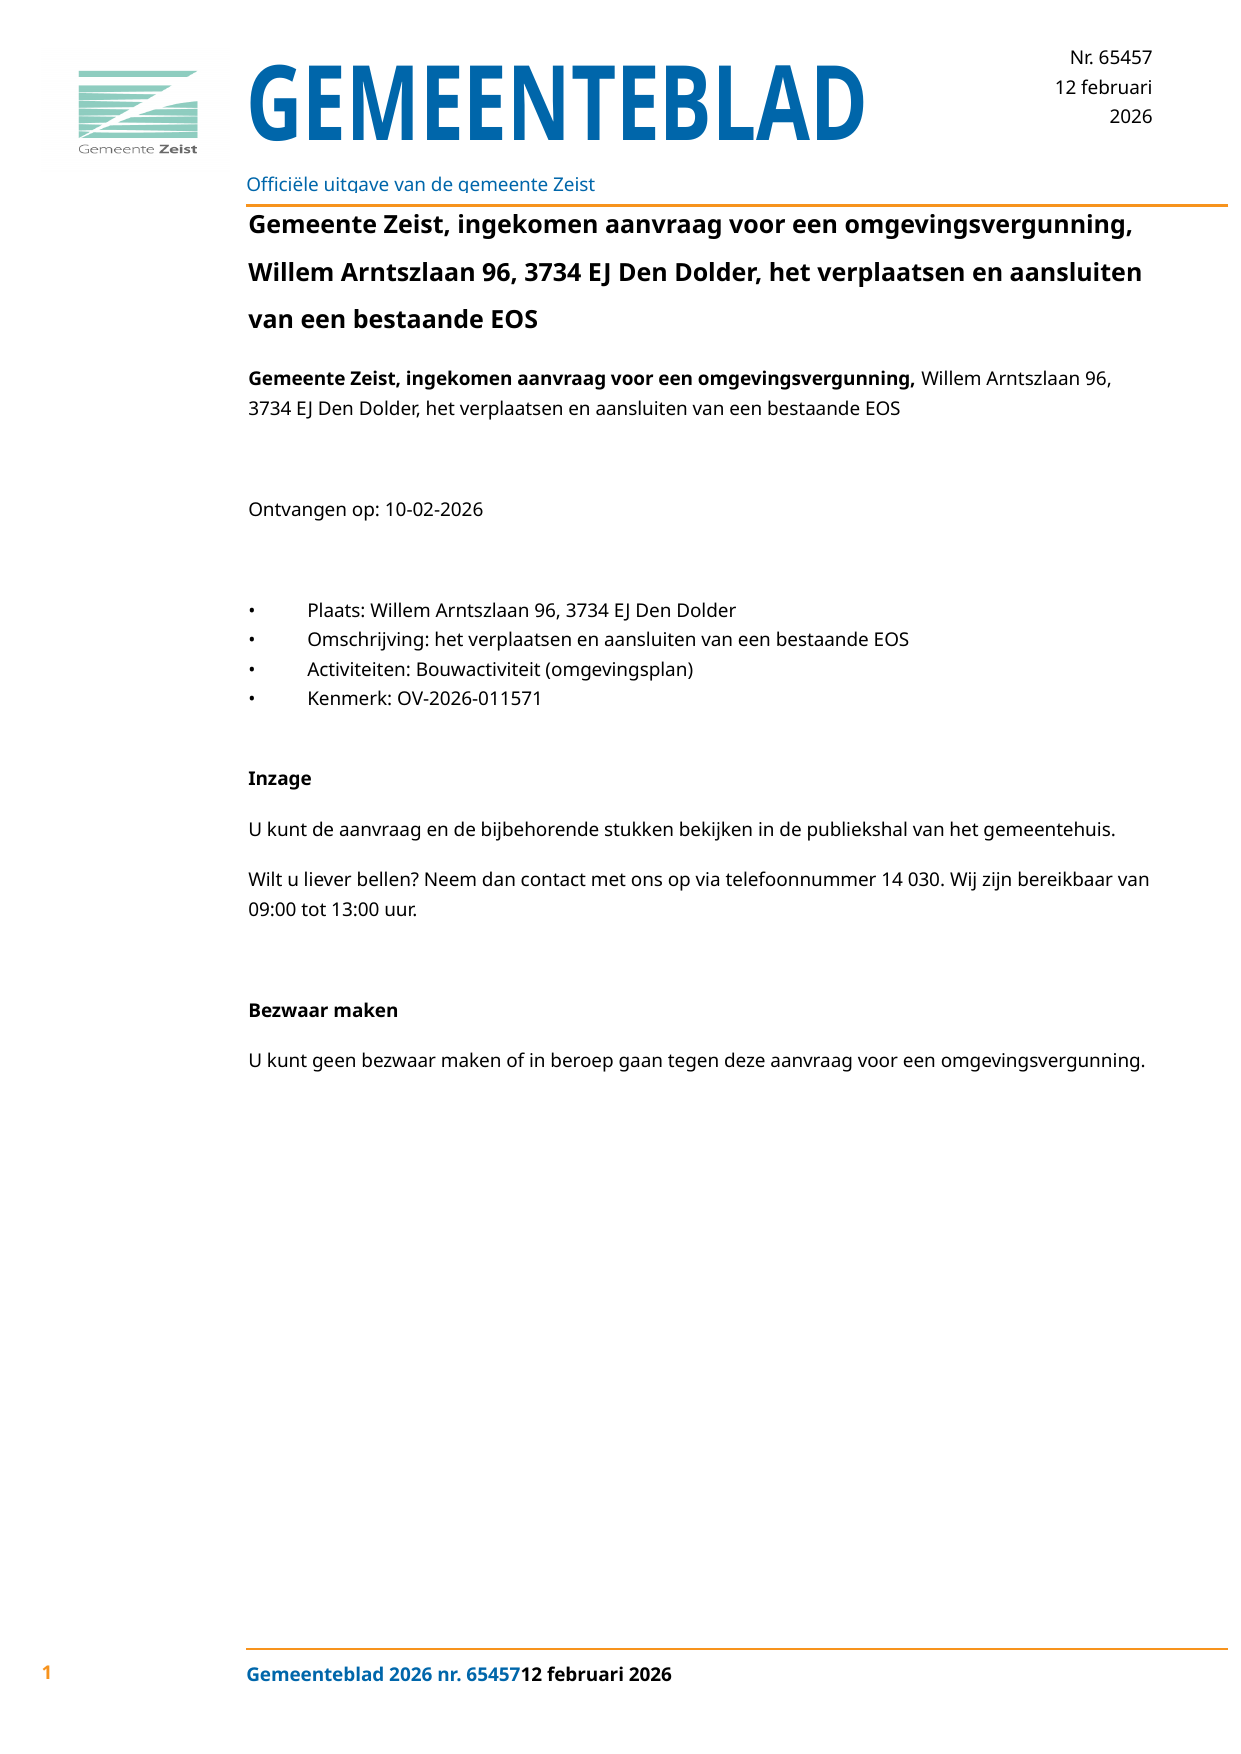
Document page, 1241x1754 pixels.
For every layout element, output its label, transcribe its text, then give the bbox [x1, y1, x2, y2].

list Activiteiten: Bouwactiviteit (omgevingsplan) [248, 656, 1152, 682]
text Gemeente Zeist, ingekomen aanvraag voor een omgevingsvergunning, Willem Arntszlaan 96, 3734 EJ Den Dolder, het verplaatsen en aansluiten van een bestaande EOS [248, 207, 1152, 336]
text Gemeente Zeist, ingekomen aanvraag voor een omgevingsvergunning, Willem Arntszlaan 96, 3734 EJ Den Dolder, het verplaatsen en aansluiten van een bestaande EOS [248, 366, 1152, 421]
text Wilt u liever bellen? Neem dan contact met ons op via telefoonnummer 14 030. Wij zijn bereikbaar van 09:00 tot 13:00 uur. [248, 866, 1152, 922]
picture [41, 47, 231, 172]
text U kunt geen bezwaar maken of in beroep gaan tegen deze aanvraag voor een omgevingsvergunning. [248, 1047, 1152, 1073]
text Ontvangen op: 10-02-2026 [248, 496, 1152, 522]
text Inzage [248, 766, 1152, 791]
list Plaats: Willem Arntszlaan 96, 3734 EJ Den Dolder [248, 597, 1152, 622]
list Kenmerk: OV-2026-011571 [248, 686, 1152, 711]
text U kunt de aanvraag en de bijbehorende stukken bekijken in de publiekshal van het gemeentehuis. [248, 816, 1152, 842]
text Bezwaar maken [248, 997, 1152, 1022]
list Omschrijving: het verplaatsen en aansluiten van een bestaande EOS [248, 626, 1152, 652]
